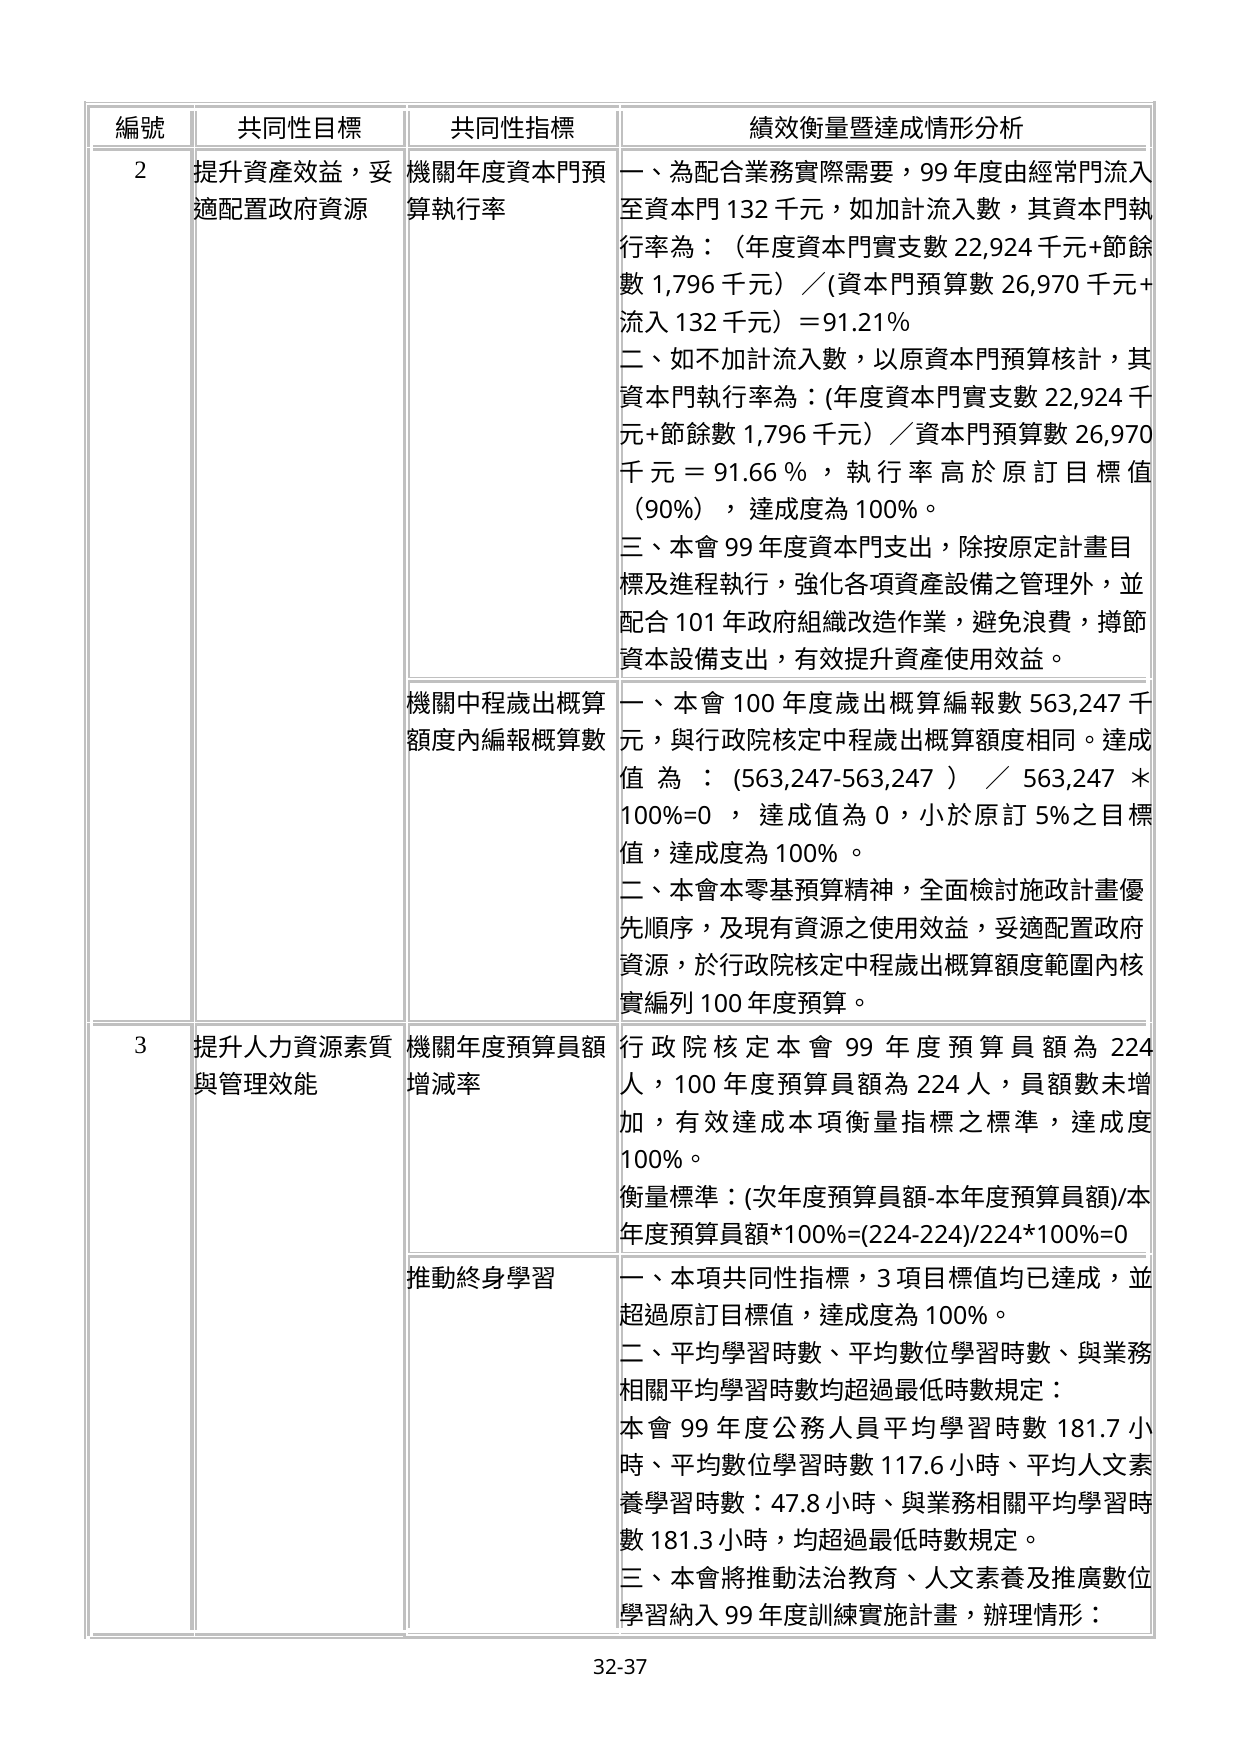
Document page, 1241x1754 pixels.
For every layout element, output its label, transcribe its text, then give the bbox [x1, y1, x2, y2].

table_cell 機關中程歲出概算額度內編報概算數 [410, 683, 616, 1020]
table_cell 一、為配合業務實際需要，99年度由經常門流入至資本門132千元，如加計流入數，其資本門執行率為：（年度資本門實支數22,924千元+節餘數1,796千元）／(資本門預算數26,970千元+流入132千元）＝91.21％ 二、如不加計流入數，以原資本門預算核計，其資本門執行率為：(年度資本門實支數22,924千元+節餘數1,796千元）／資本門預算數26,970千元＝91.66％，執行率高於原訂目標值（90%）， 達成度為100%。 三、本會99年度資本門支出，除按原定計畫目標及進程執行，強化各項資產設備之管理外，並配合101年政府組織改造作業，避免浪費，撙節資本設備支出，有效提升資產使用效益。 [619, 145, 1153, 676]
table_header 共同性目標 [194, 103, 406, 145]
table_cell 機關年度資本門預算執行率 [410, 151, 616, 676]
table_cell 一、本項共同性指標，3項目標值均已達成，並超過原訂目標值，達成度為100%。 二、平均學習時數、平均數位學習時數、與業務相關平均學習時數均超過最低時數規定： 本會99年度公務人員平均學習時數181.7小時、平均數位學習時數117.6小時、平均人文素養學習時數：47.8小時、與業務相關平均學習時數181.3小時，均超過最低時數規定。 三、本會將推動法治教育、人文素養及推廣數位學習納入99年度訓練實施計畫，辦理情形： [619, 1251, 1153, 1633]
table_cell 3 [87, 1020, 193, 1633]
table_cell 提升人力資源素質與管理效能 [194, 1026, 406, 1633]
table_cell 提升資產效益，妥適配置政府資源 [197, 151, 403, 1020]
table_header 編號 [90, 108, 193, 145]
table_cell 一、本會100年度歲出概算編報數563,247千元，與行政院核定中程歲出概算額度相同。達成值為：(563,247-563,247）／563,247＊100%=0 ， 達成值為0，小於原訂5%之目標值，達成度為100% 。 二、本會本零基預算精神，全面檢討施政計畫優先順序，及現有資源之使用效益，妥適配置政府資源，於行政院核定中程歲出概算額度範圍內核實編列100年度預算。 [619, 676, 1153, 1020]
table_cell 行政院核定本會99年度預算員額為224人，100年度預算員額為224人，員額數未增加，有效達成本項衡量指標之標準，達成度100%。 衡量標準：(次年度預算員額-本年度預算員額)/本年度預算員額*100%=(224-224)/224*100%=0 [619, 1020, 1153, 1251]
table_header 績效衡量暨達成情形分析 [619, 103, 1153, 145]
table_cell 機關年度預算員額增減率 [410, 1026, 616, 1251]
table_header 共同性指標 [406, 103, 619, 145]
table_cell 2 [87, 145, 193, 1020]
table_cell 推動終身學習 [406, 1251, 619, 1633]
